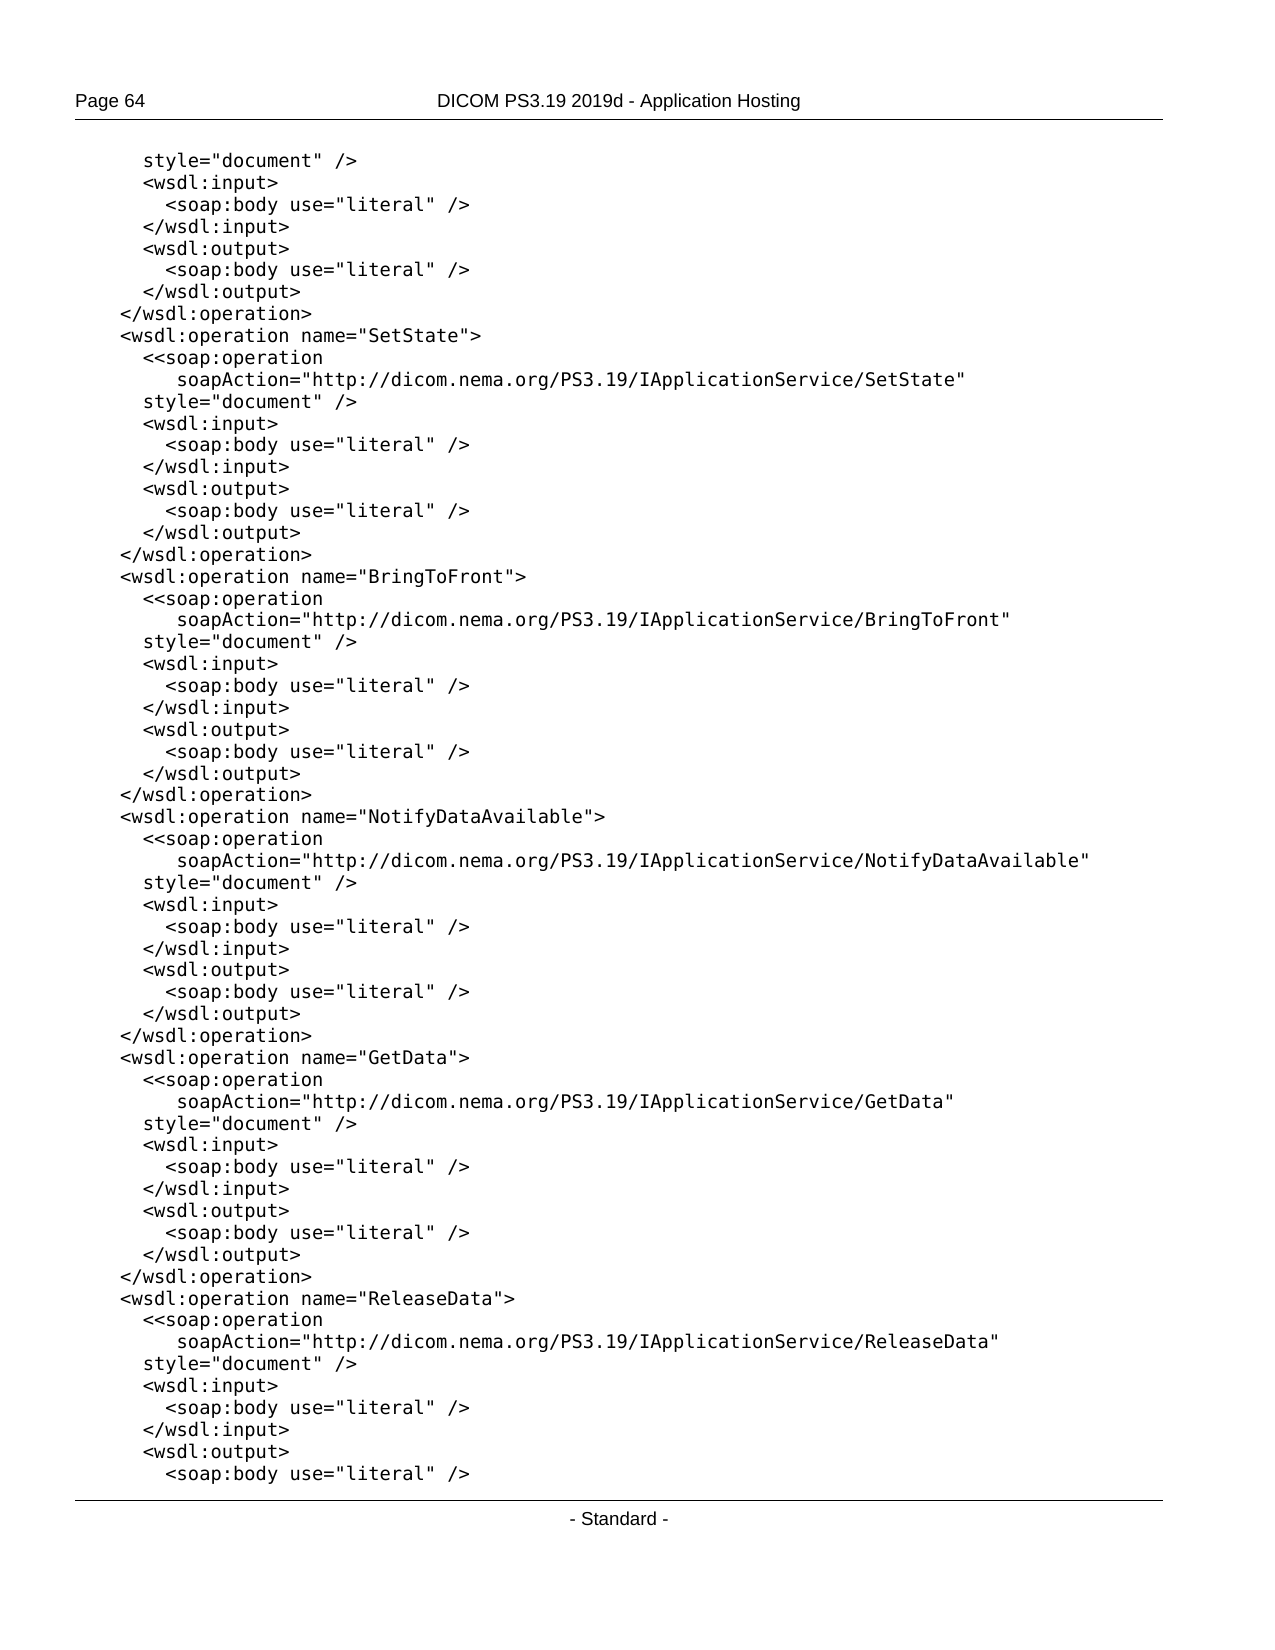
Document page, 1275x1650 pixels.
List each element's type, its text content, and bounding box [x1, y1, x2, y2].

text style="document" /> <wsdl:input> <soap:body use="literal" /> </wsdl:input> <wsdl:output> <soap:body use="literal" /> </wsdl:output> </wsdl:operation> <wsdl:operation name="SetState"> <<soap:operation soapAction="http://dicom.nema.org/PS3.19/IApplicationService/SetState" style="document" /> <wsdl:input> <soap:body use="literal" /> </wsdl:input> <wsdl:output> <soap:body use="literal" /> </wsdl:output> </wsdl:operation> <wsdl:operation name="BringToFront"> <<soap:operation soapAction="http://dicom.nema.org/PS3.19/IApplicationService/BringToFront" style="document" /> <wsdl:input> <soap:body use="literal" /> </wsdl:input> <wsdl:output> <soap:body use="literal" /> </wsdl:output> </wsdl:operation> <wsdl:operation name="NotifyDataAvailable"> <<soap:operation soapAction="http://dicom.nema.org/PS3.19/IApplicationService/NotifyDataAvailable" style="document" /> <wsdl:input> <soap:body use="literal" /> </wsdl:input> <wsdl:output> <soap:body use="literal" /> </wsdl:output> </wsdl:operation> <wsdl:operation name="GetData"> <<soap:operation soapAction="http://dicom.nema.org/PS3.19/IApplicationService/GetData" style="document" /> <wsdl:input> <soap:body use="literal" /> </wsdl:input> <wsdl:output> <soap:body use="literal" /> </wsdl:output> </wsdl:operation> <wsdl:operation name="ReleaseData"> <<soap:operation soapAction="http://dicom.nema.org/PS3.19/IApplicationService/ReleaseData" style="document" /> <wsdl:input> <soap:body use="literal" /> </wsdl:input> <wsdl:output> <soap:body use="literal" /> [75, 150, 1162, 1484]
